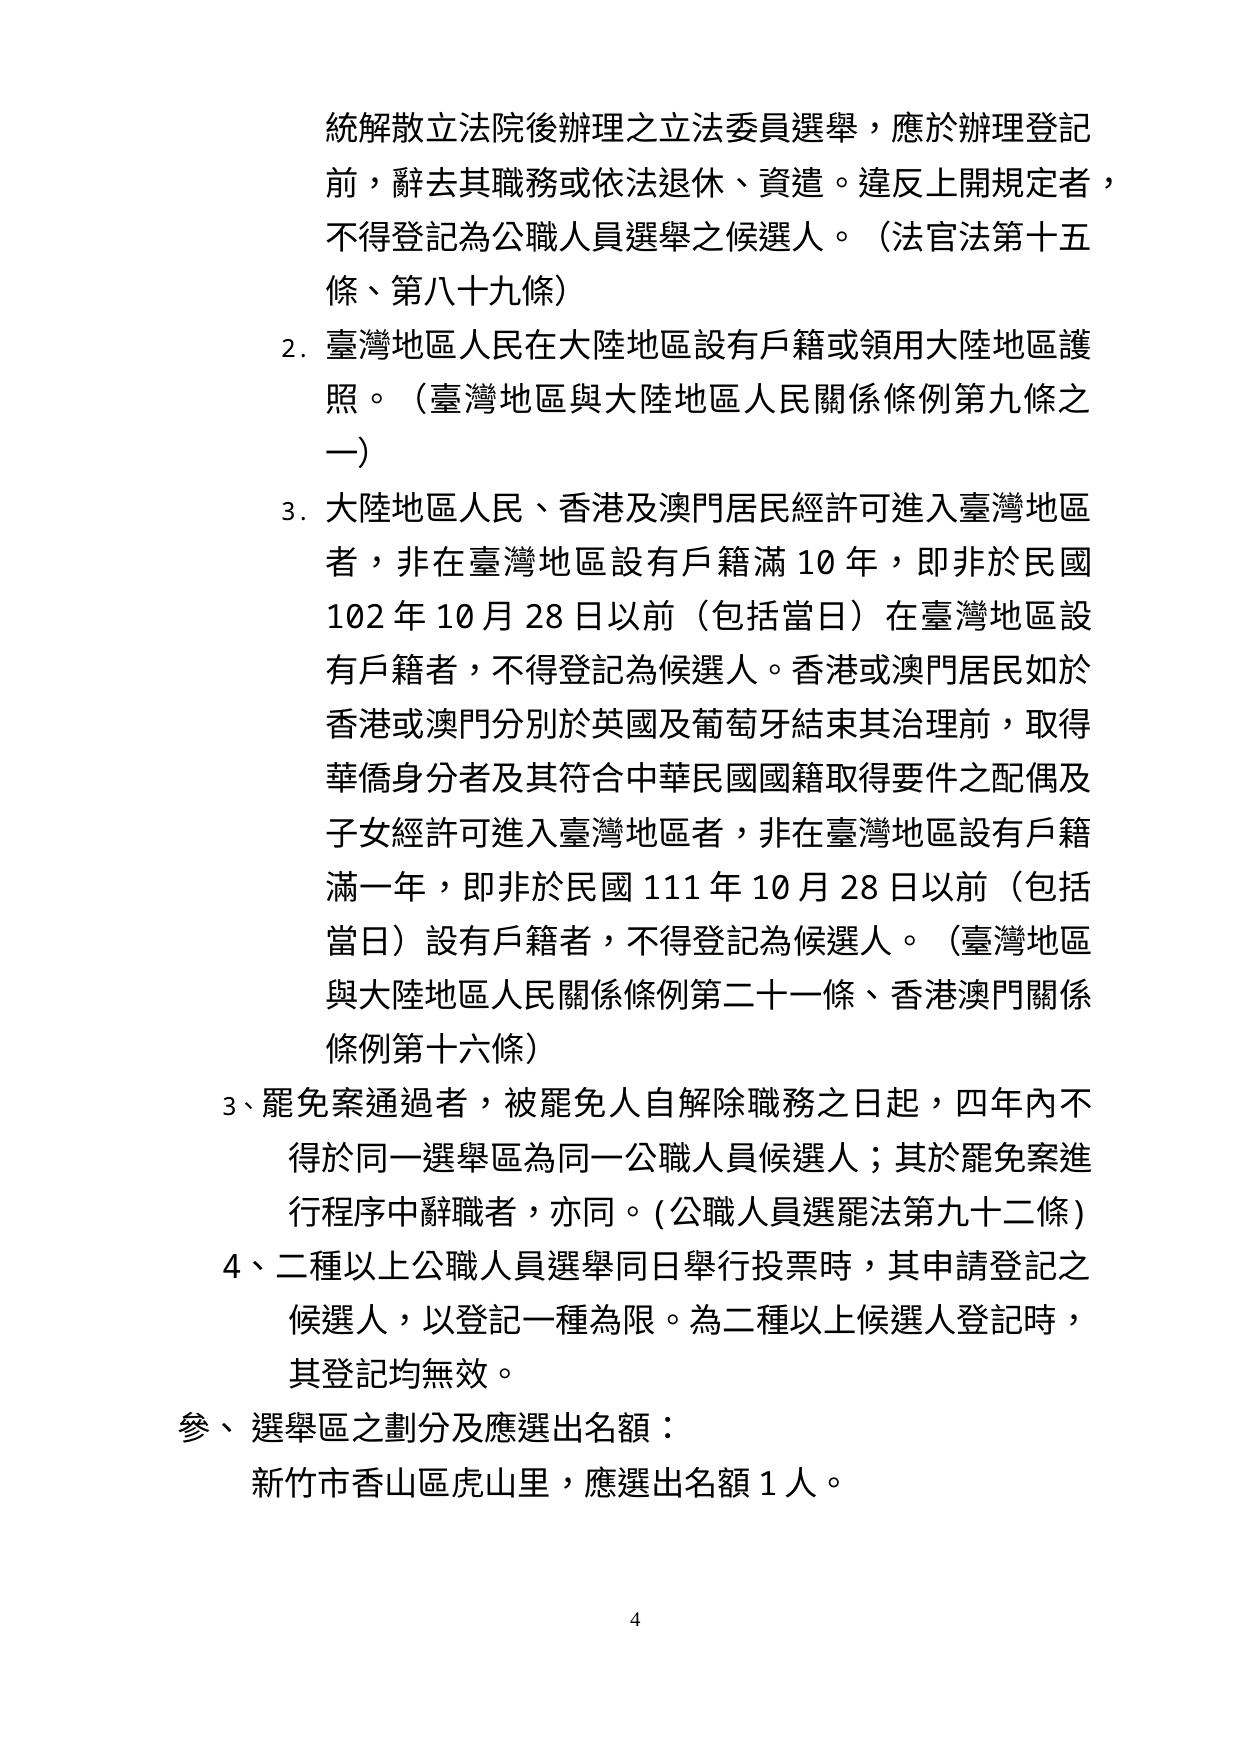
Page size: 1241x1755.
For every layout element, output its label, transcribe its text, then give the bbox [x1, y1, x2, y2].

list 二種以上公職人員選舉同日舉行投票時，其申請登記之候選人，以登記一種為限。為二種以上候選人登記時，其登記均無效。 [222, 1235, 1093, 1397]
list 法官、檢察官參與各項公職人員選舉，應於各該公職人員任期屆滿一年以前，或參與重行選舉、補選及總統解散立法院後辦理之立法委員選舉，應於辦理登記前，辭去其職務或依法退休、資遣。違反上開規定者，不得登記為公職人員選舉之候選人。（法官法第十五條、第八十九條） [281, 97, 1093, 314]
text 新竹市香山區虎山里，應選出名額1人。 [251, 1452, 1093, 1506]
list 罷免案通過者，被罷免人自解除職務之日起，四年內不得於同一選舉區為同一公職人員候選人；其於罷免案進行程序中辭職者，亦同。(公職人員選罷法第九十二條) [222, 1072, 1093, 1235]
list 選舉區之劃分及應選出名額： [177, 1397, 1093, 1452]
list 臺灣地區人民在大陸地區設有戶籍或領用大陸地區護照。（臺灣地區與大陸地區人民關係條例第九條之一） [281, 314, 1093, 477]
list 大陸地區人民、香港及澳門居民經許可進入臺灣地區者，非在臺灣地區設有戶籍滿10年，即非於民國102年10月28日以前（包括當日）在臺灣地區設有戶籍者，不得登記為候選人。香港或澳門居民如於香港或澳門分別於英國及葡萄牙結束其治理前，取得華僑身分者及其符合中華民國國籍取得要件之配偶及子女經許可進入臺灣地區者，非在臺灣地區設有戶籍滿一年，即非於民國111年10月28日以前（包括當日）設有戶籍者，不得登記為候選人。（臺灣地區與大陸地區人民關係條例第二十一條、香港澳門關係條例第十六條） [281, 477, 1093, 1072]
